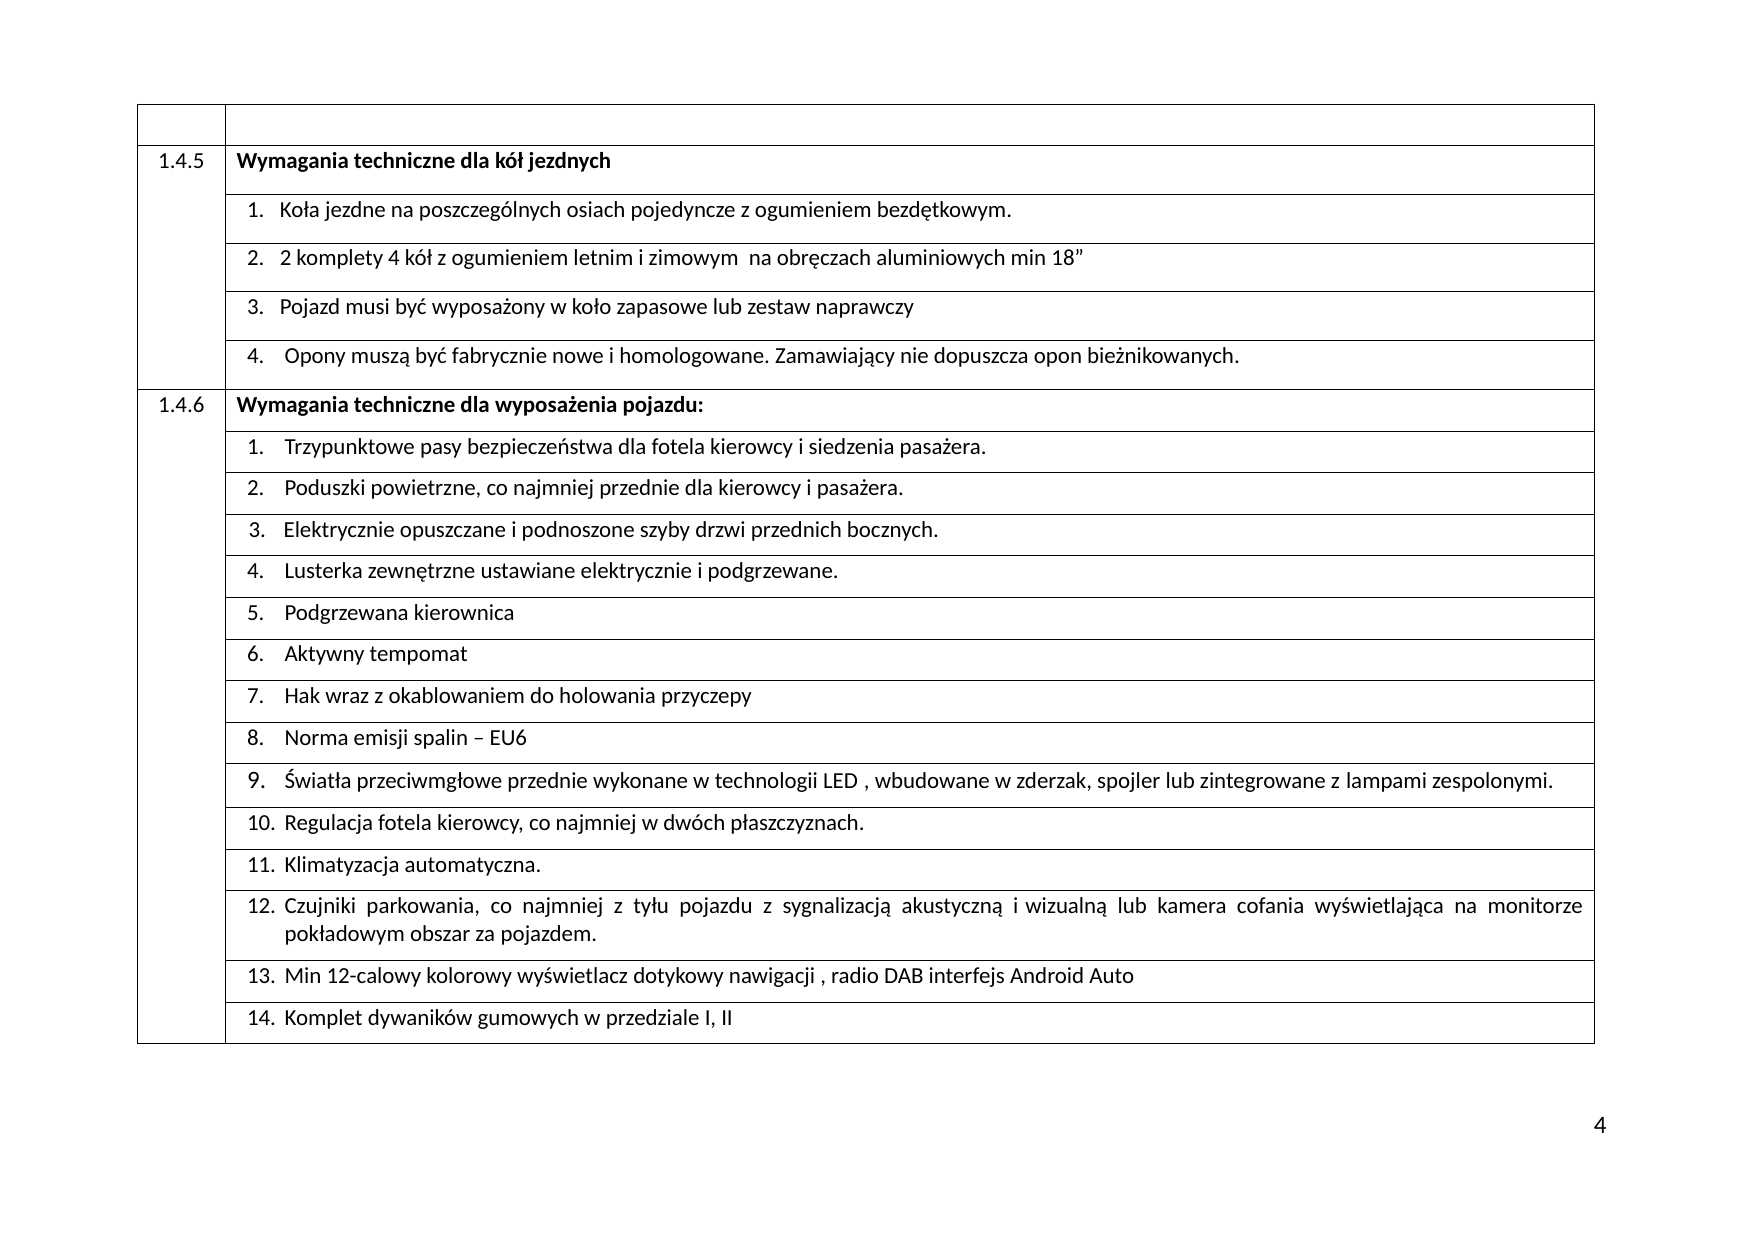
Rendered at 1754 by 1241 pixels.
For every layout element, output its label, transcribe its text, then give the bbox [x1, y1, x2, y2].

table_cell 1.4.6 [138, 390, 225, 1043]
table_cell Regulacja fotela kierowcy, co najmniej w dwóch płaszczyznach. [226, 808, 1594, 849]
table_cell Podgrzewana kierownica [226, 598, 1594, 638]
table_cell Światła przeciwmgłowe przednie wykonane w technologii LED , wbudowane w zderzak, spojler lub zintegrowane z lampami zespolonymi. [226, 764, 1594, 807]
table_cell Aktywny tempomat [226, 640, 1594, 680]
table_cell Min 12-calowy kolorowy wyświetlacz dotykowy nawigacji , radio DAB interfejs Android Auto [226, 961, 1594, 1002]
table_cell Trzypunktowe pasy bezpieczeństwa dla fotela kierowcy i siedzenia pasażera. [226, 432, 1594, 472]
table_cell Hak wraz z okablowaniem do holowania przyczepy [226, 681, 1594, 722]
table_cell Wymagania techniczne dla wyposażenia pojazdu: [226, 390, 1594, 431]
table_cell Lusterka zewnętrzne ustawiane elektrycznie i podgrzewane. [226, 556, 1594, 597]
table_cell Komplet dywaników gumowych w przedziale I, II [226, 1003, 1594, 1043]
table_cell Norma emisji spalin – EU6 [226, 723, 1594, 763]
table_cell Pojazd musi być wyposażony w koło zapasowe lub zestaw naprawczy [226, 292, 1594, 340]
table_cell 2 komplety 4 kół z ogumieniem letnim i zimowym na obręczach aluminiowych min 18” [226, 244, 1594, 291]
table_cell Wymagania techniczne dla kół jezdnych [226, 146, 1594, 194]
table_cell 1.4.5 [138, 146, 225, 389]
table_cell Elektrycznie opuszczane i podnoszone szyby drzwi przednich bocznych. [226, 515, 1594, 555]
table_cell Klimatyzacja automatyczna. [226, 850, 1594, 890]
table_cell Czujniki parkowania, co najmniej z tyłu pojazdu z sygnalizacją akustyczną i wizualną lub kamera cofania wyświetlająca na monitorze pokładowym obszar za pojazdem. [226, 891, 1594, 960]
table_cell Opony muszą być fabrycznie nowe i homologowane. Zamawiający nie dopuszcza opon bieżnikowanych. [226, 341, 1594, 389]
table_cell Poduszki powietrzne, co najmniej przednie dla kierowcy i pasażera. [226, 473, 1594, 514]
table_cell Koła jezdne na poszczególnych osiach pojedyncze z ogumieniem bezdętkowym. [226, 195, 1594, 242]
table_cell [226, 105, 1594, 145]
